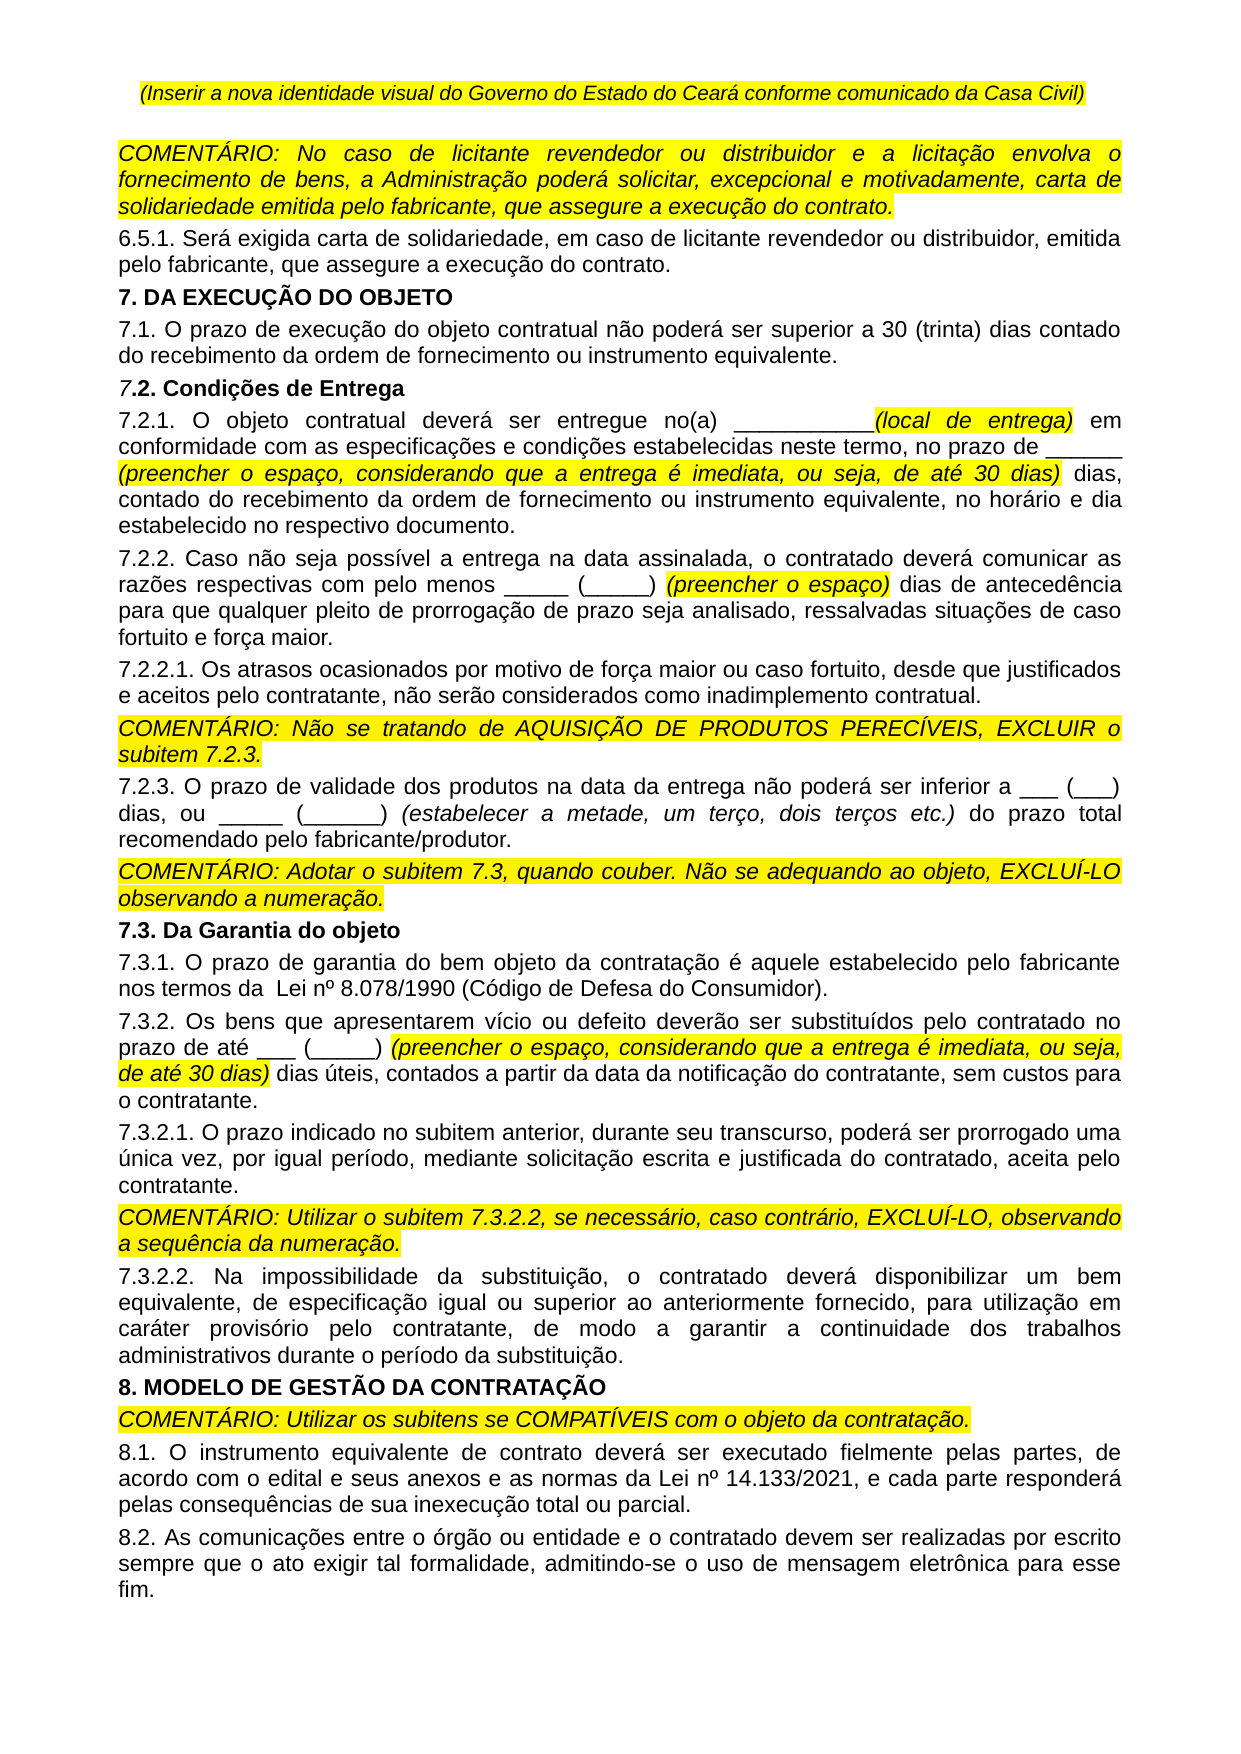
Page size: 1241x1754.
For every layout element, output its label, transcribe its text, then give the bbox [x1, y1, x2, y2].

text COMENTÁRIO: Utilizar os subitens se COMPATÍVEIS com o objeto da contratação. [118, 1406, 1122, 1433]
text 7.3.2. Os bens que apresentarem vício ou defeito deverão ser substituídos pelo contratado no prazo de até ___ (_____) (preencher o espaço, considerando que a entrega é imediata, ou seja, de até 30 dias) dias úteis, contados a partir da data da notificação do contratante, sem custos para o contratante. [118, 1008, 1122, 1113]
text 7.2.2.1. Os atrasos ocasionados por motivo de força maior ou caso fortuito, desde que justificados e aceitos pelo contratante, não serão considerados como inadimplemento contratual. [118, 656, 1122, 708]
text COMENTÁRIO: Não se tratando de AQUISIÇÃO DE PRODUTOS PERECÍVEIS, EXCLUIR o subitem 7.2.3. [118, 714, 1122, 767]
text COMENTÁRIO: Adotar o subitem 7.3, quando couber. Não se adequando ao objeto, EXCLUÍ-LO observando a numeração. [118, 858, 1122, 911]
text 7.3.2.2. Na impossibilidade da substituição, o contratado deverá disponibilizar um bem equivalente, de especificação igual ou superior ao anteriormente fornecido, para utilização em caráter provisório pelo contratante, de modo a garantir a continuidade dos trabalhos administrativos durante o período da substituição. [118, 1263, 1122, 1368]
text 8. MODELO DE GESTÃO DA CONTRATAÇÃO [118, 1374, 1122, 1400]
text 7.3.1. O prazo de garantia do bem objeto da contratação é aquele estabelecido pelo fabricante nos termos da Lei nº 8.078/1990 (Código de Defesa do Consumidor). [118, 949, 1122, 1002]
text 7.2.3. O prazo de validade dos produtos na data da entrega não poderá ser inferior a ___ (___) dias, ou _____ (______) (estabelecer a metade, um terço, dois terços etc.) do prazo total recomendado pelo fabricante/produtor. [118, 773, 1122, 852]
text 7. DA EXECUÇÃO DO OBJETO [118, 283, 1122, 310]
text 7.3. Da Garantia do objeto [118, 917, 1122, 943]
text 7.2. Condições de Entrega [118, 374, 1122, 401]
text COMENTÁRIO: Utilizar o subitem 7.3.2.2, se necessário, caso contrário, EXCLUÍ-LO, observando a sequência da numeração. [118, 1204, 1122, 1257]
text 8.2. As comunicações entre o órgão ou entidade e o contratado devem ser realizadas por escrito sempre que o ato exigir tal formalidade, admitindo-se o uso de mensagem eletrônica para esse fim. [118, 1524, 1122, 1603]
text 7.3.2.1. O prazo indicado no subitem anterior, durante seu transcurso, poderá ser prorrogado uma única vez, por igual período, mediante solicitação escrita e justificada do contratado, aceita pelo contratante. [118, 1119, 1122, 1198]
text 8.1. O instrumento equivalente de contrato deverá ser executado fielmente pelas partes, de acordo com o edital e seus anexos e as normas da Lei nº 14.133/2021, e cada parte responderá pelas consequências de sua inexecução total ou parcial. [118, 1439, 1122, 1518]
text COMENTÁRIO: No caso de licitante revendedor ou distribuidor e a licitação envolva o fornecimento de bens, a Administração poderá solicitar, excepcional e motivadamente, carta de solidariedade emitida pelo fabricante, que assegure a execução do contrato. [118, 140, 1122, 219]
text 6.5.1. Será exigida carta de solidariedade, em caso de licitante revendedor ou distribuidor, emitida pelo fabricante, que assegure a execução do contrato. [118, 225, 1122, 278]
text 7.2.1. O objeto contratual deverá ser entregue no(a) ___________(local de entrega) em conformidade com as especificações e condições estabelecidas neste termo, no prazo de ______ (preencher o espaço, considerando que a entrega é imediata, ou seja, de até 30 dias) dias, contado do recebimento da ordem de fornecimento ou instrumento equivalente, no horário e dia estabelecido no respectivo documento. [118, 407, 1122, 538]
text 7.1. O prazo de execução do objeto contratual não poderá ser superior a 30 (trinta) dias contado do recebimento da ordem de fornecimento ou instrumento equivalente. [118, 316, 1122, 368]
text 7.2.2. Caso não seja possível a entrega na data assinalada, o contratado deverá comunicar as razões respectivas com pelo menos _____ (_____) (preencher o espaço) dias de antecedência para que qualquer pleito de prorrogação de prazo seja analisado, ressalvadas situações de caso fortuito e força maior. [118, 544, 1122, 650]
